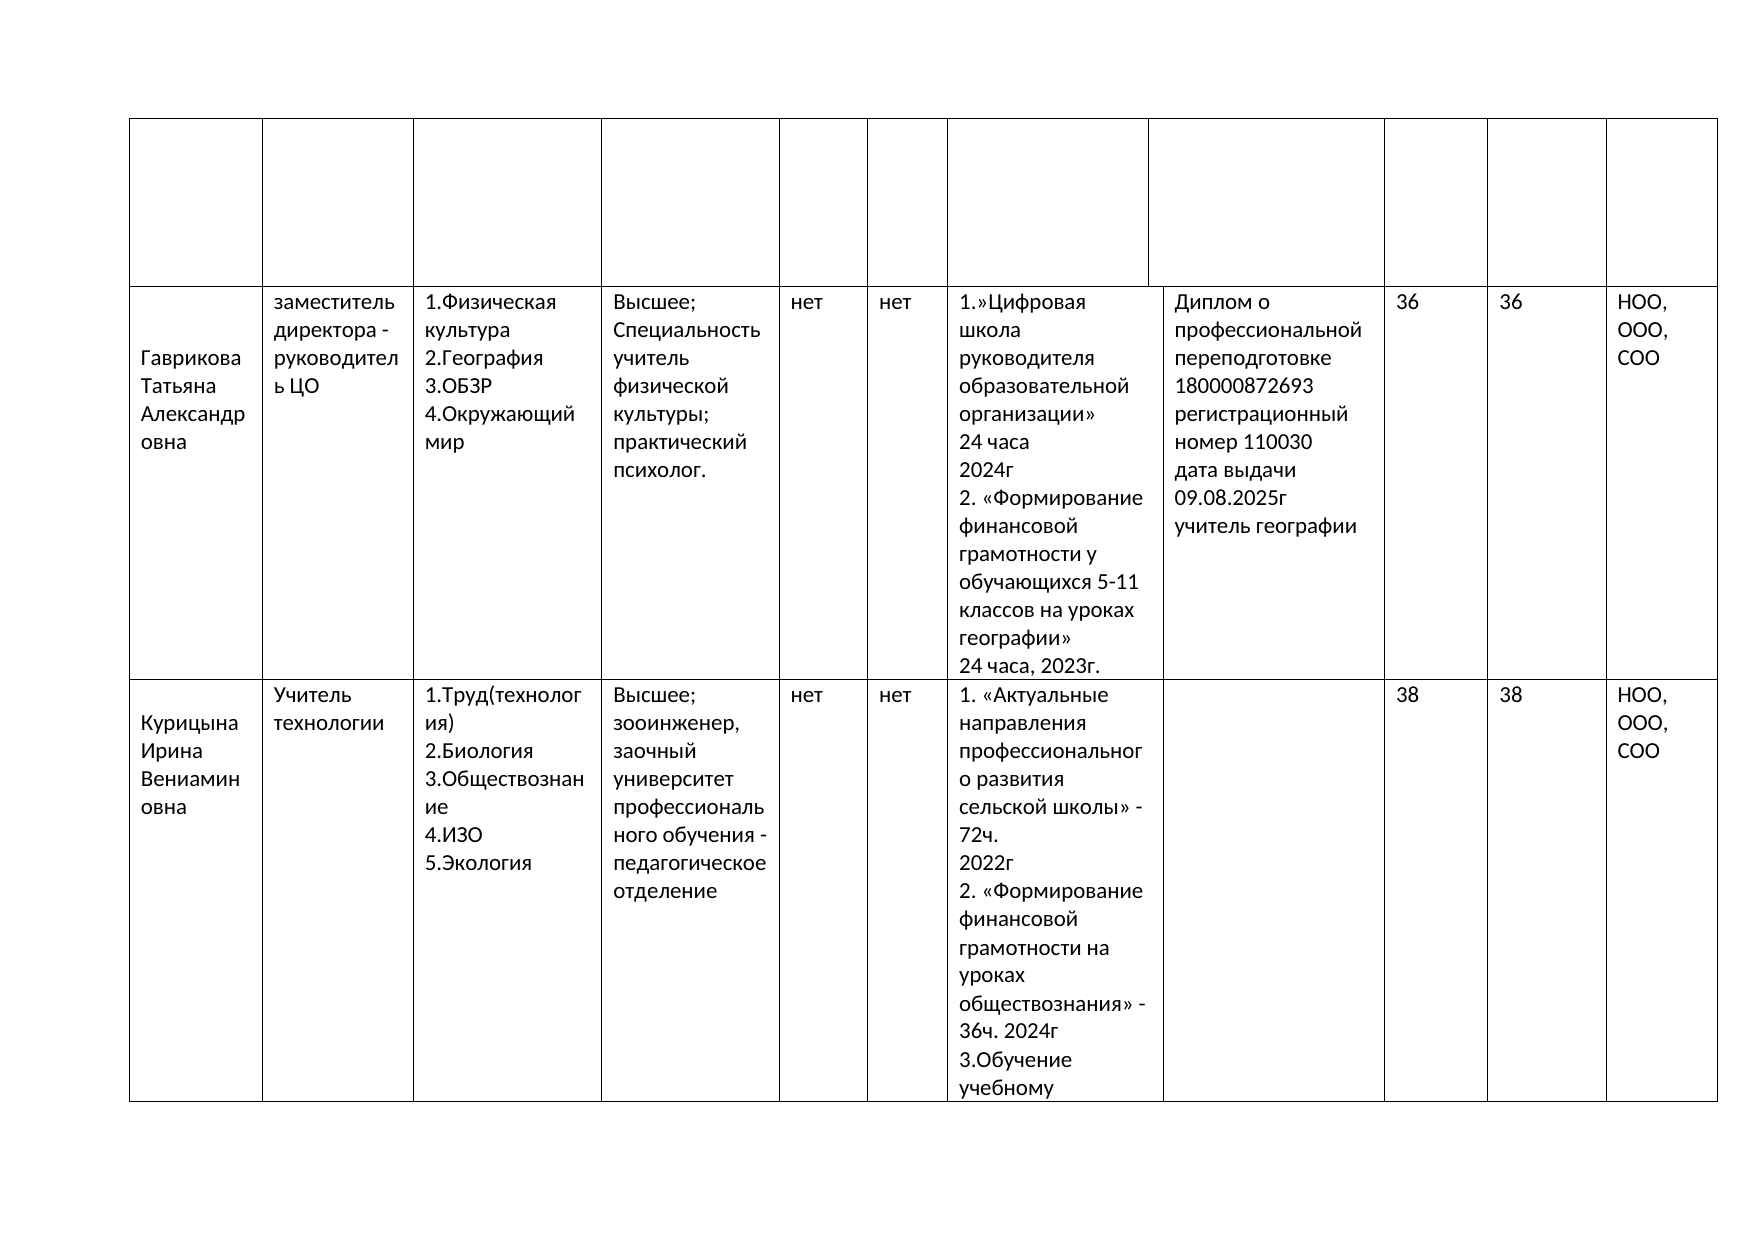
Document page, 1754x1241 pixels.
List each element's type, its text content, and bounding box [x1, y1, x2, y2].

table_cell 38 [1385, 680, 1487, 1101]
table_cell нет [780, 680, 867, 1101]
table_header [263, 119, 413, 286]
table_header [1607, 119, 1717, 286]
table_cell 1.Труд(технология) 2.Биология 3.Обществознание 4.ИЗО 5.Экология [414, 680, 601, 1101]
table_cell Высшее; зооинженер, заочный университет профессионального обучения - педагогическое отделение [602, 680, 779, 1101]
table_header [602, 119, 779, 286]
table_cell Курицына Ирина Вениаминовна [130, 680, 262, 1101]
table_cell 1. «Актуальные направления профессионального развития сельской школы» - 72ч. 2022г 2. «Формирование финансовой грамотности на уроках обществознания» - 36ч. 2024г 3.Обучение учебному [948, 680, 1163, 1101]
table_cell Учитель технологии [263, 680, 413, 1101]
table_header [1149, 119, 1384, 286]
table_header [414, 119, 601, 286]
table_cell Диплом о профессиональной переподготовке 180000872693 регистрационный номер 110030 дата выдачи 09.08.2025г учитель географии [1164, 287, 1384, 679]
table_cell 36 [1488, 287, 1606, 679]
table_cell нет [868, 287, 947, 679]
table_header [868, 119, 947, 286]
table_cell Гаврикова Татьяна Александровна [130, 287, 262, 679]
table_header [780, 119, 867, 286]
table_cell 38 [1488, 680, 1606, 1101]
table_header [1488, 119, 1606, 286]
table_cell 1.»Цифровая школа руководителя образовательной организации» 24 часа 2024г 2. «Формирование финансовой грамотности у обучающихся 5-11 классов на уроках географии» 24 часа, 2023г. [948, 287, 1163, 679]
table_cell [1164, 680, 1384, 1101]
table_cell нет [780, 287, 867, 679]
table_cell заместитель директора - руководитель ЦО [263, 287, 413, 679]
table_cell НОО, ООО, СОО [1607, 680, 1717, 1101]
table_cell нет [868, 680, 947, 1101]
table_header [1385, 119, 1487, 286]
table_cell Высшее; Специальность учитель физической культуры; практический психолог. [602, 287, 779, 679]
table_cell 36 [1385, 287, 1487, 679]
table_header [130, 119, 262, 286]
table_header [948, 119, 1148, 286]
table_cell 1.Физическая культура 2.География 3.ОБЗР 4.Окружающий мир [414, 287, 601, 679]
table_cell НОО, ООО, СОО [1607, 287, 1717, 679]
